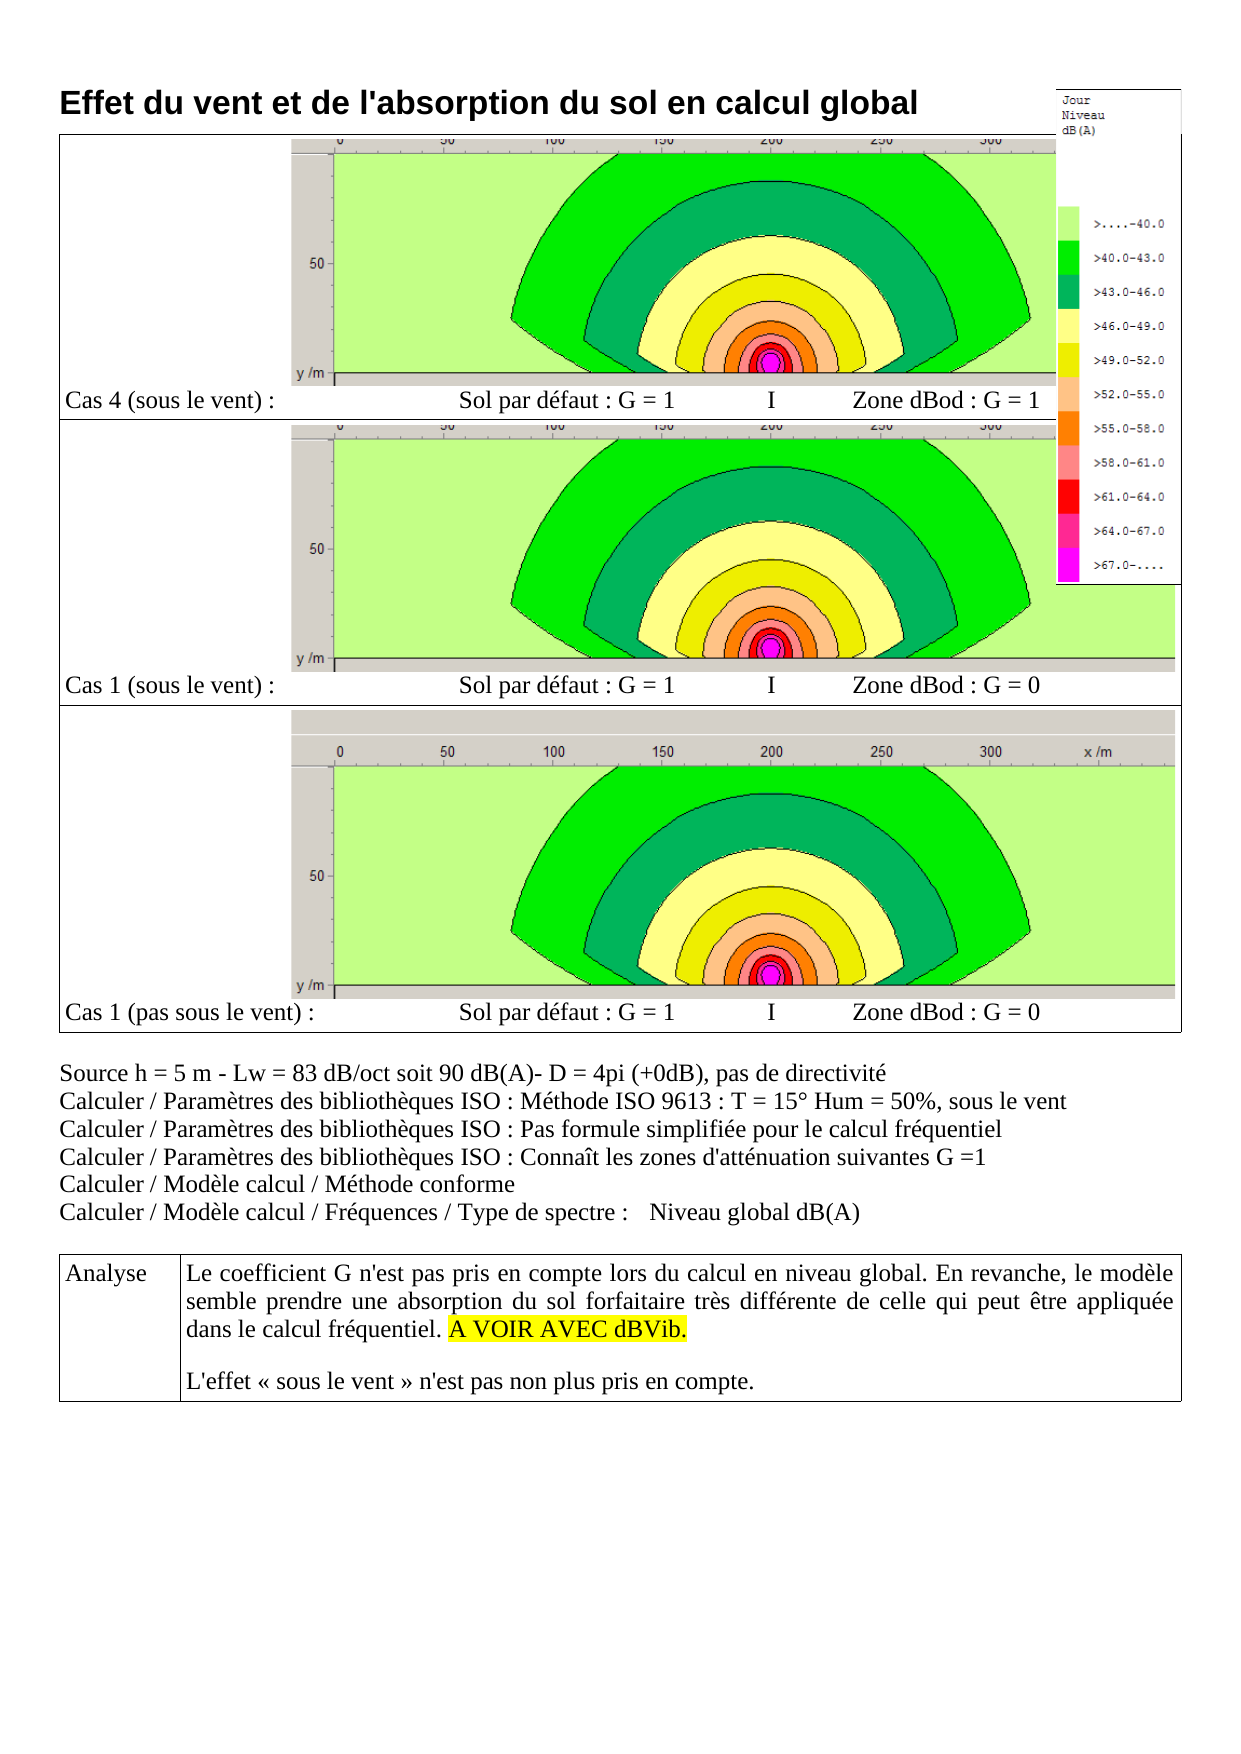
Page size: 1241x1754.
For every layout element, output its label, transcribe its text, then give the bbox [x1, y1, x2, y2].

table_header Cas 4 (sous le vent) : Sol par défaut : G = 1 I Zone dBod : G = 1 [60, 135, 1056, 419]
table_cell Cas 1 (sous le vent) : Sol par défaut : G = 1 I Zone dBod : G = 0 [60, 420, 1181, 705]
text Calculer / Paramètres des bibliothèques ISO : Connaît les zones d'atténuation suivantes G =1 [59, 1143, 1181, 1170]
text Calculer / Modèle calcul / Fréquences / Type de spectre : Niveau global dB(A) [59, 1198, 1181, 1226]
text Calculer / Paramètres des bibliothèques ISO : Méthode ISO 9613 : T = 15° Hum = 50%, sous le vent [59, 1087, 1181, 1115]
table_cell Cas 1 (pas sous le vent) : Sol par défaut : G = 1 I Zone dBod : G = 0 [60, 706, 1181, 1032]
text Source h = 5 m - Lw = 83 dB/oct soit 90 dB(A)- D = 4pi (+0dB), pas de directivité [59, 1059, 1181, 1087]
text Calculer / Modèle calcul / Méthode conforme [59, 1170, 1181, 1198]
picture [291, 89, 1182, 672]
table_header Le coefficient G n'est pas pris en compte lors du calcul en niveau global. En revanche, le modèle semble prendre une absorption du sol forfaitaire très différente de celle qui peut être appliquée dans le calcul fréquentiel. A VOIR AVEC dBVib. L'effet « sous le vent » n'est pas non plus pris en compte. [181, 1255, 1181, 1401]
table_header Analyse [60, 1255, 180, 1401]
text Calculer / Paramètres des bibliothèques ISO : Pas formule simplifiée pour le calcul fréquentiel [59, 1115, 1181, 1143]
picture [291, 710, 1176, 999]
subtitle Effet du vent et de l'absorption du sol en calcul global [59, 84, 1181, 121]
